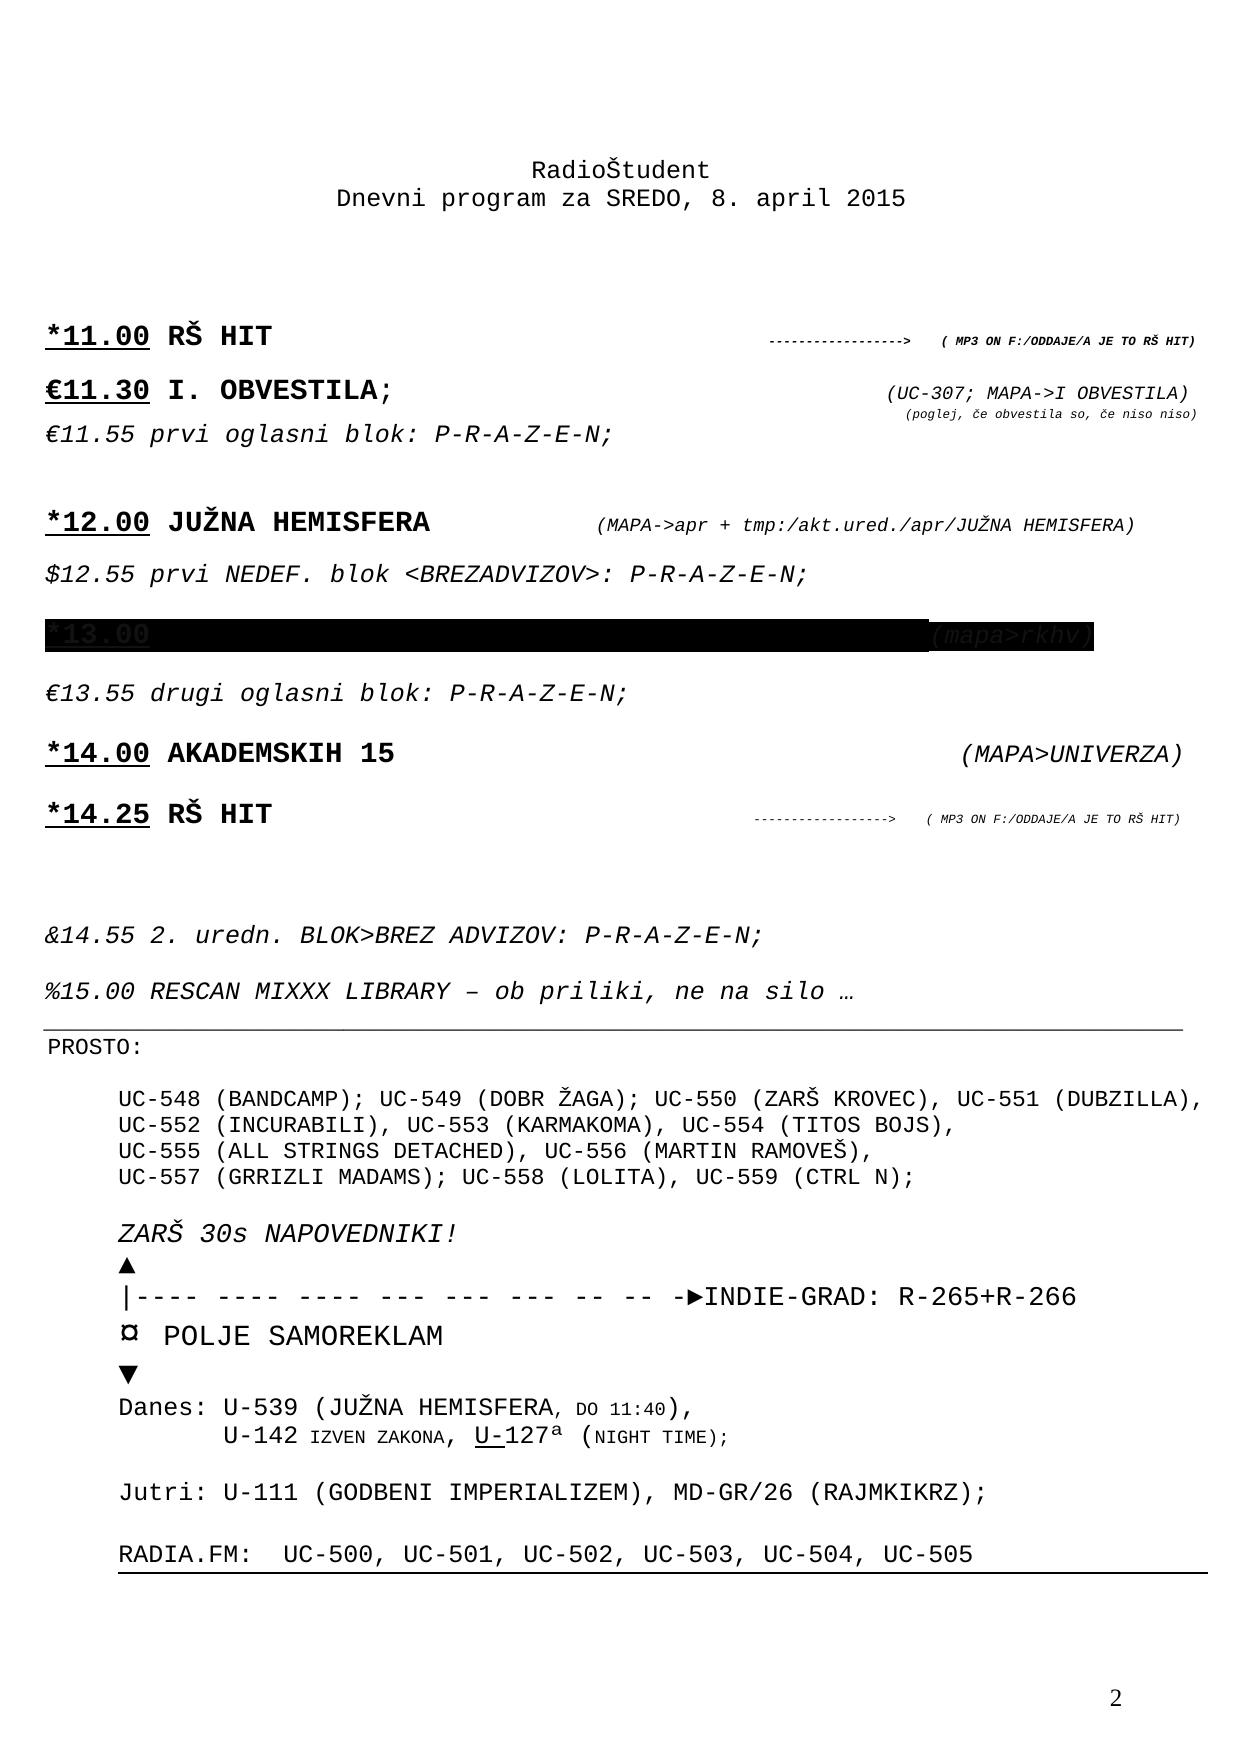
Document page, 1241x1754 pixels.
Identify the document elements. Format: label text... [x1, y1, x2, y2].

text PROSTO: [47, 1036, 1187, 1061]
text %15.00 RESCAN MIXXX LIBRARY – ob priliki, ne na silo … [45, 979, 1197, 1007]
text &14.55 2. uredn. BLOK>BREZ ADVIZOV: P-R-A-Z-E-N; [45, 922, 1197, 951]
text Dnevni program za SREDO, 8. april 2015 [45, 186, 1197, 214]
text *13.00 (mapa>rkhv) [45, 619, 1197, 652]
text €13.55 drugi oglasni blok: P-R-A-Z-E-N; [45, 681, 1197, 709]
text ZARŠ 30s NAPOVEDNIKI! [118, 1219, 1122, 1250]
text RADIA.FM: UC-500, UC-501, UC-502, UC-503, UC-504, UC-505 [118, 1542, 1208, 1572]
text *14.00 AKADEMSKIH 15 (MAPA>UNIVERZA) [45, 738, 1197, 771]
text UC-557 (GRRIZLI MADAMS); UC-558 (LOLITA), UC-559 (CTRL N); [118, 1165, 1208, 1191]
text Danes: U-539 (JUŽNA HEMISFERA, DO 11:40), [118, 1394, 1122, 1423]
text Jutri: U-111 (GODBENI IMPERIALIZEM), MD-GR/26 (RAJMKIKRZ); [118, 1479, 1122, 1508]
text ▲ [118, 1250, 1122, 1283]
text |---- ---- ---- --- --- --- -- -- -►INDIE-GRAD: R-265+R-266 [118, 1283, 1122, 1314]
text *14.25 RŠ HIT ------------------> ( MP3 ON F:/ODDAJE/A JE TO RŠ HIT) [45, 799, 1197, 832]
text U-142 IZVEN ZAKONA, U-127ª (NIGHT TIME); [118, 1423, 1122, 1451]
text ¤ POLJE SAMOREKLAM [118, 1314, 1122, 1356]
text (poglej, če obvestila so, če niso niso) [45, 408, 1197, 422]
text UC-548 (BANDCAMP); UC-549 (DOBR ŽAGA); UC-550 (ZARŠ KROVEC), UC-551 (DUBZILLA), UC-552 (INCURABILI), UC-553 (KARMAKOMA), UC-554 (TITOS BOJS), [118, 1087, 1208, 1139]
text ____________________________________________________________________________ [45, 1007, 1197, 1036]
text €11.30 I. OBVESTILA; (UC-307; MAPA->I OBVESTILA) [45, 375, 1197, 408]
text $12.55 prvi NEDEF. blok <BREZADVIZOV>: P-R-A-Z-E-N; [45, 562, 1197, 590]
text €11.55 prvi oglasni blok: P-R-A-Z-E-N; [45, 422, 1197, 450]
text ▼ [118, 1356, 1149, 1394]
text *12.00 JUŽNA HEMISFERA (MAPA->apr + tmp:/akt.ured./apr/JUŽNA HEMISFERA) [45, 507, 1197, 541]
text UC-555 (ALL STRINGS DETACHED), UC-556 (MARTIN RAMOVEŠ), [118, 1139, 1208, 1165]
text *11.00 RŠ HIT ------------------> ( MP3 ON F:/ODDAJE/A JE TO RŠ HIT) [45, 321, 1197, 354]
text RadioŠtudent [45, 158, 1197, 186]
